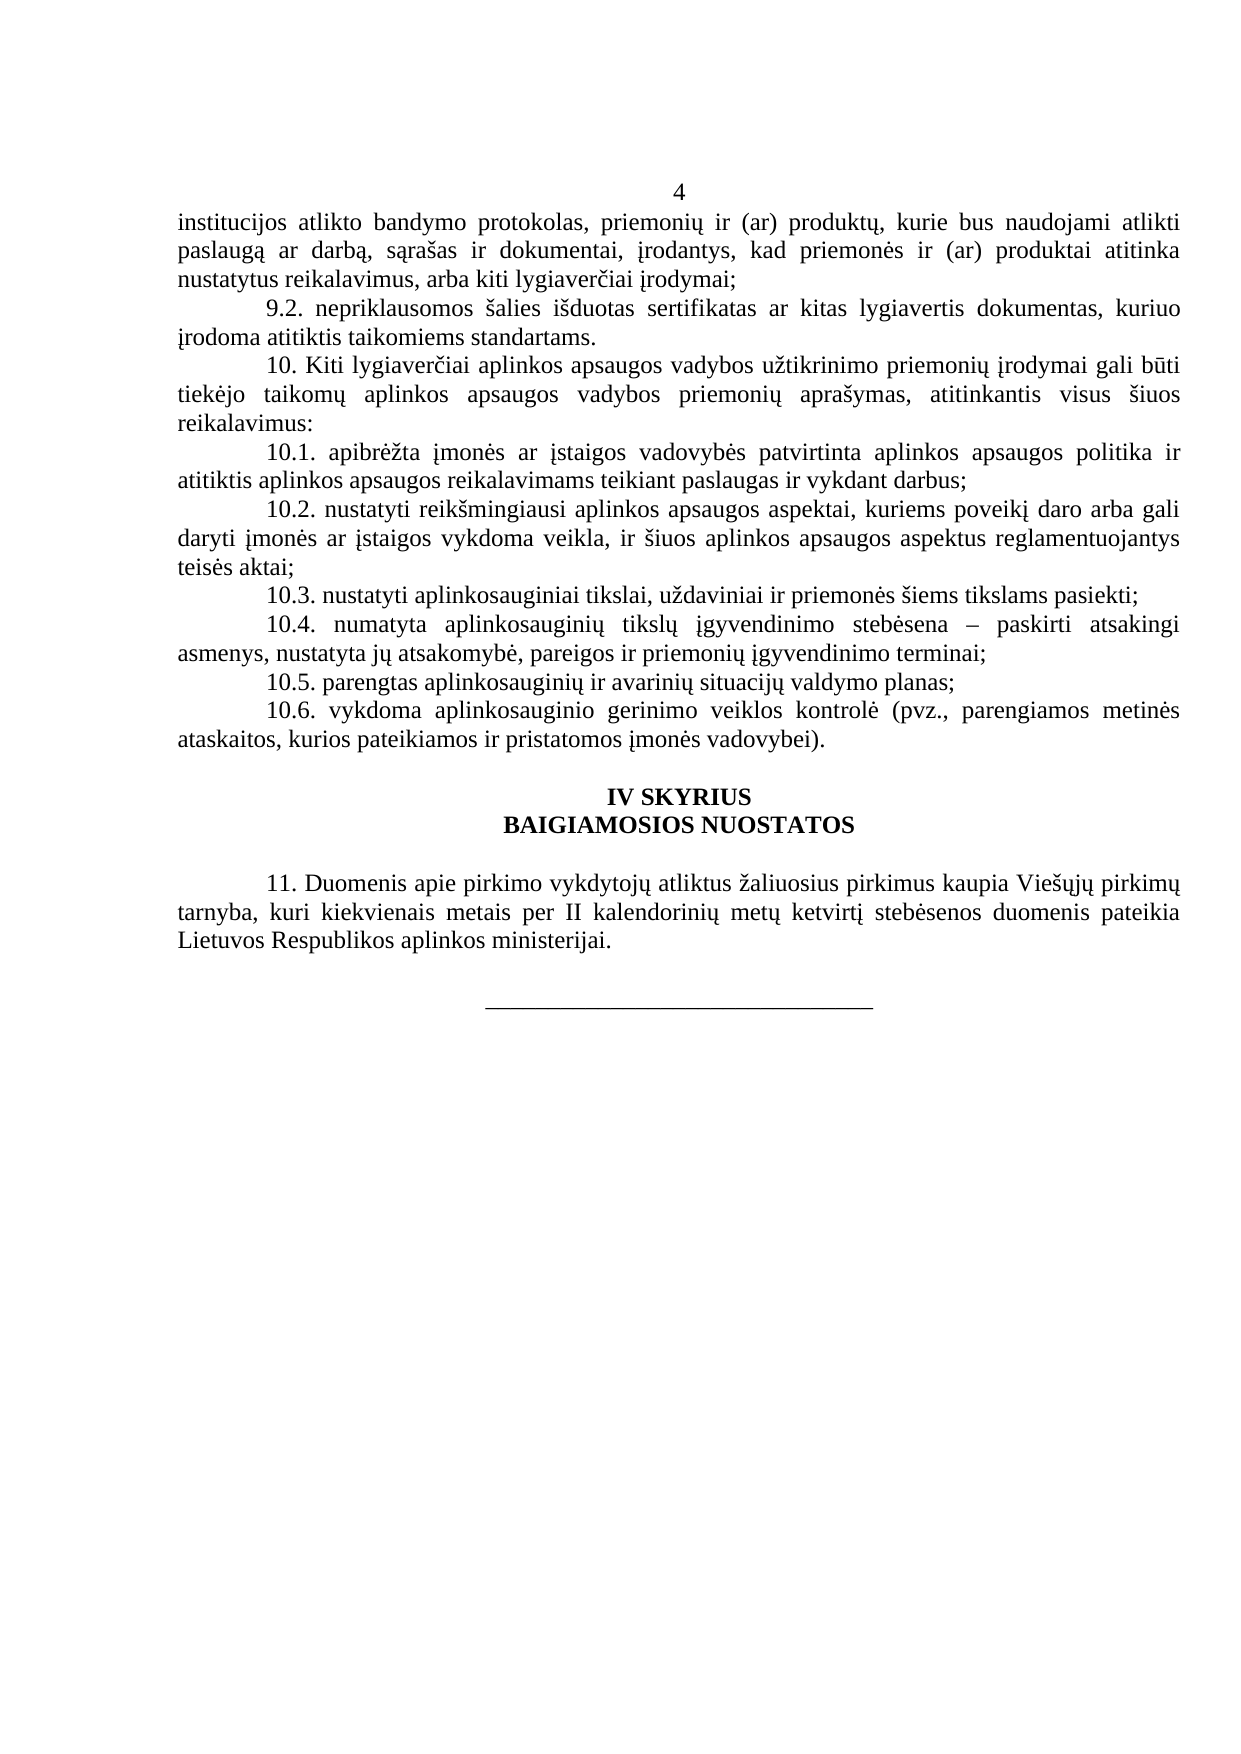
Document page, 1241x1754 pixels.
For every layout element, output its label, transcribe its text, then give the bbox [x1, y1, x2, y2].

text institucijos atlikto bandymo protokolas, priemonių ir (ar) produktų, kurie bus naudojami atlikti paslaugą ar darbą, sąrašas ir dokumentai, įrodantys, kad priemonės ir (ar) produktai atitinka nustatytus reikalavimus, arba kiti lygiaverčiai įrodymai; [177, 207, 1181, 293]
text _______________________________ [177, 983, 1181, 1012]
text 10.4. numatyta aplinkosauginių tikslų įgyvendinimo stebėsena – paskirti atsakingi asmenys, nustatyta jų atsakomybė, pareigos ir priemonių įgyvendinimo terminai; [177, 609, 1181, 667]
text IV SKYRIUS [177, 782, 1181, 810]
text 10.5. parengtas aplinkosauginių ir avarinių situacijų valdymo planas; [177, 667, 1181, 695]
text 10.1. apibrėžta įmonės ar įstaigos vadovybės patvirtinta aplinkos apsaugos politika ir atitiktis aplinkos apsaugos reikalavimams teikiant paslaugas ir vykdant darbus; [177, 437, 1181, 494]
text 10.2. nustatyti reikšmingiausi aplinkos apsaugos aspektai, kuriems poveikį daro arba gali daryti įmonės ar įstaigos vykdoma veikla, ir šiuos aplinkos apsaugos aspektus reglamentuojantys teisės aktai; [177, 494, 1181, 580]
text 10. Kiti lygiaverčiai aplinkos apsaugos vadybos užtikrinimo priemonių įrodymai gali būti tiekėjo taikomų aplinkos apsaugos vadybos priemonių aprašymas, atitinkantis visus šiuos reikalavimus: [177, 350, 1181, 437]
text 10.6. vykdoma aplinkosauginio gerinimo veiklos kontrolė (pvz., parengiamos metinės ataskaitos, kurios pateikiamos ir pristatomos įmonės vadovybei). [177, 695, 1181, 753]
text 11. Duomenis apie pirkimo vykdytojų atliktus žaliuosius pirkimus kaupia Viešųjų pirkimų tarnyba, kuri kiekvienais metais per II kalendorinių metų ketvirtį stebėsenos duomenis pateikia Lietuvos Respublikos aplinkos ministerijai. [177, 868, 1181, 954]
text 9.2. nepriklausomos šalies išduotas sertifikatas ar kitas lygiavertis dokumentas, kuriuo įrodoma atitiktis taikomiems standartams. [177, 293, 1181, 350]
text 10.3. nustatyti aplinkosauginiai tikslai, uždaviniai ir priemonės šiems tikslams pasiekti; [177, 580, 1181, 609]
text BAIGIAMOSIOS NUOSTATOS [177, 810, 1181, 839]
